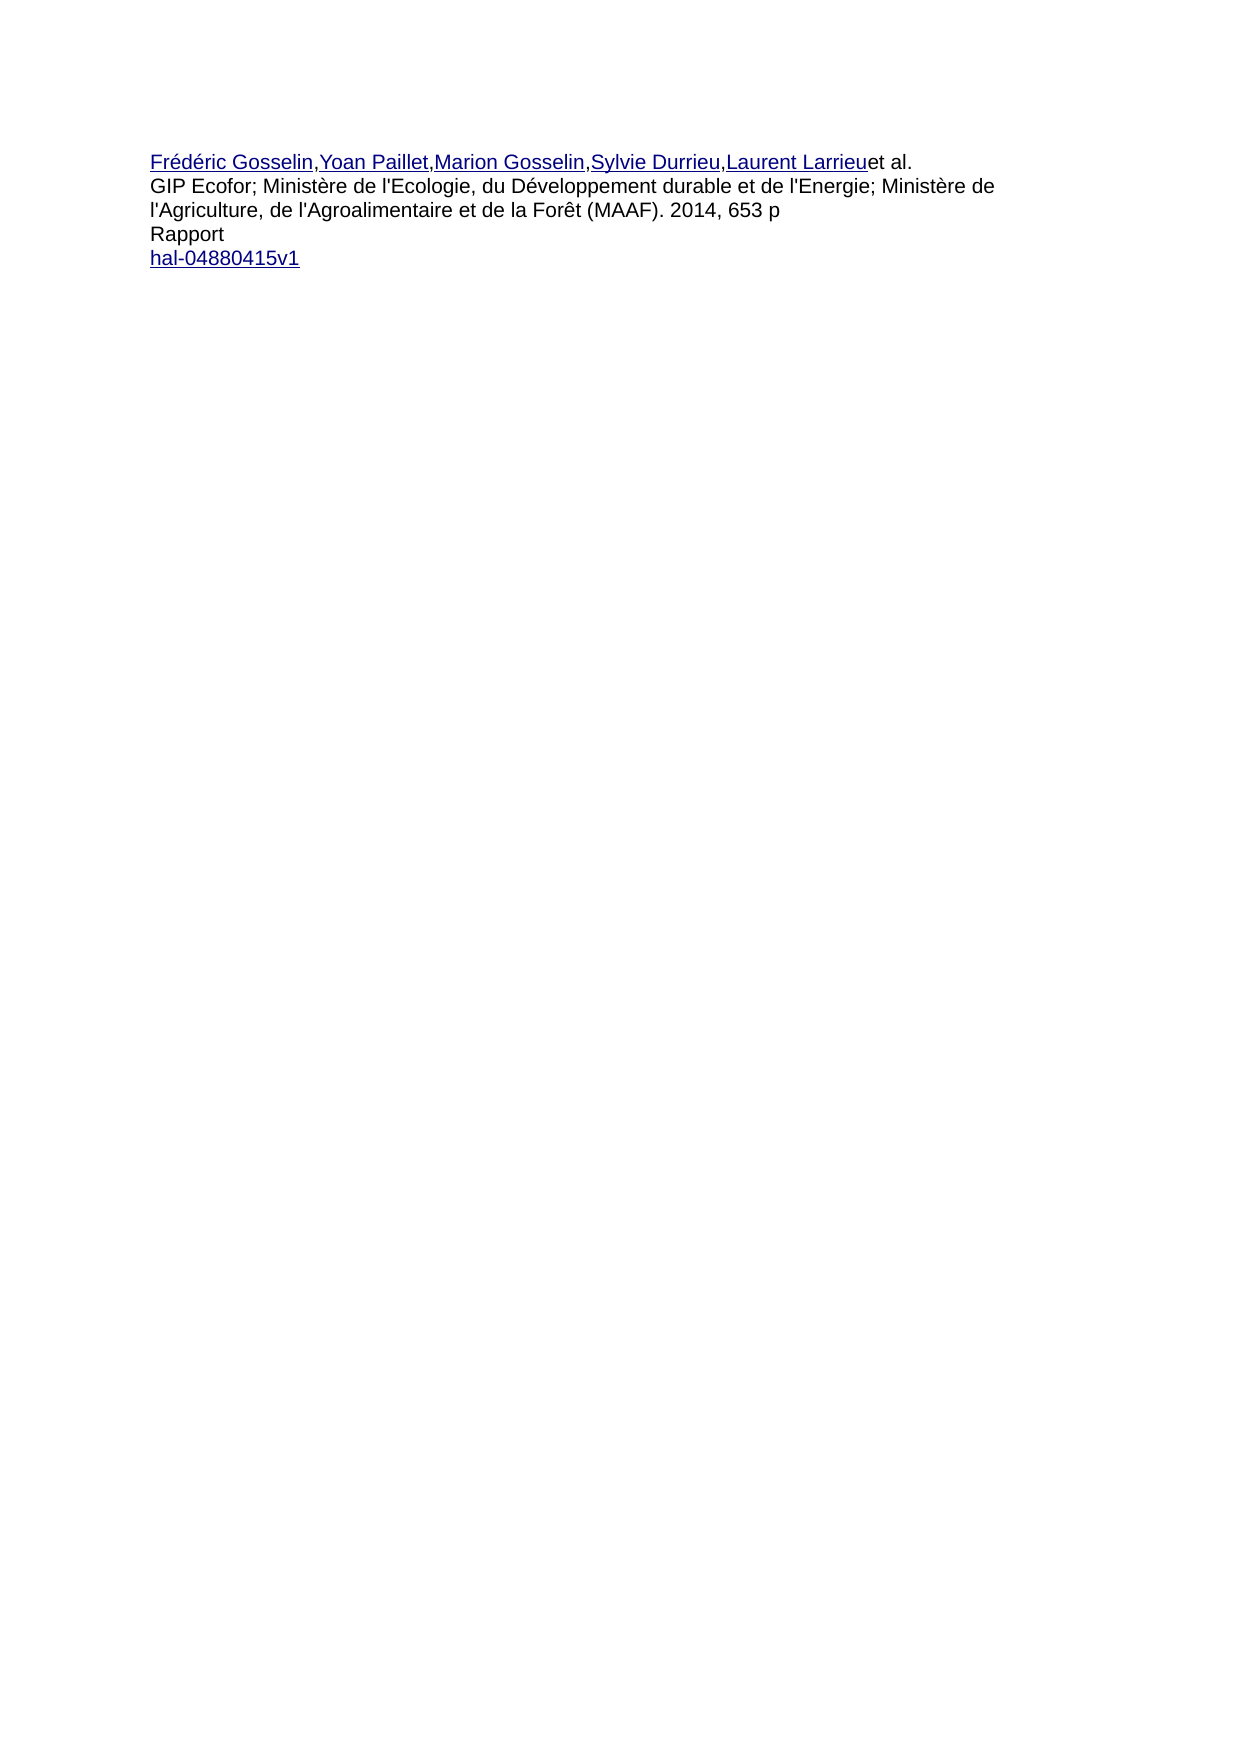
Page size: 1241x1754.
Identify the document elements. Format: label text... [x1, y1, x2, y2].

table_header Frédéric Gosselin,Yoan Paillet,Marion Gosselin,Sylvie Durrieu,Laurent Larrieuet al. GIP Ecofor; Ministère de l'Ecologie, du Développement durable et de l'Energie; Ministère de l'Agriculture, de l'Agroalimentaire et de la Forêt (MAAF). 2014, 653 p Rapport hal-04880415v1 [150, 150, 1090, 270]
